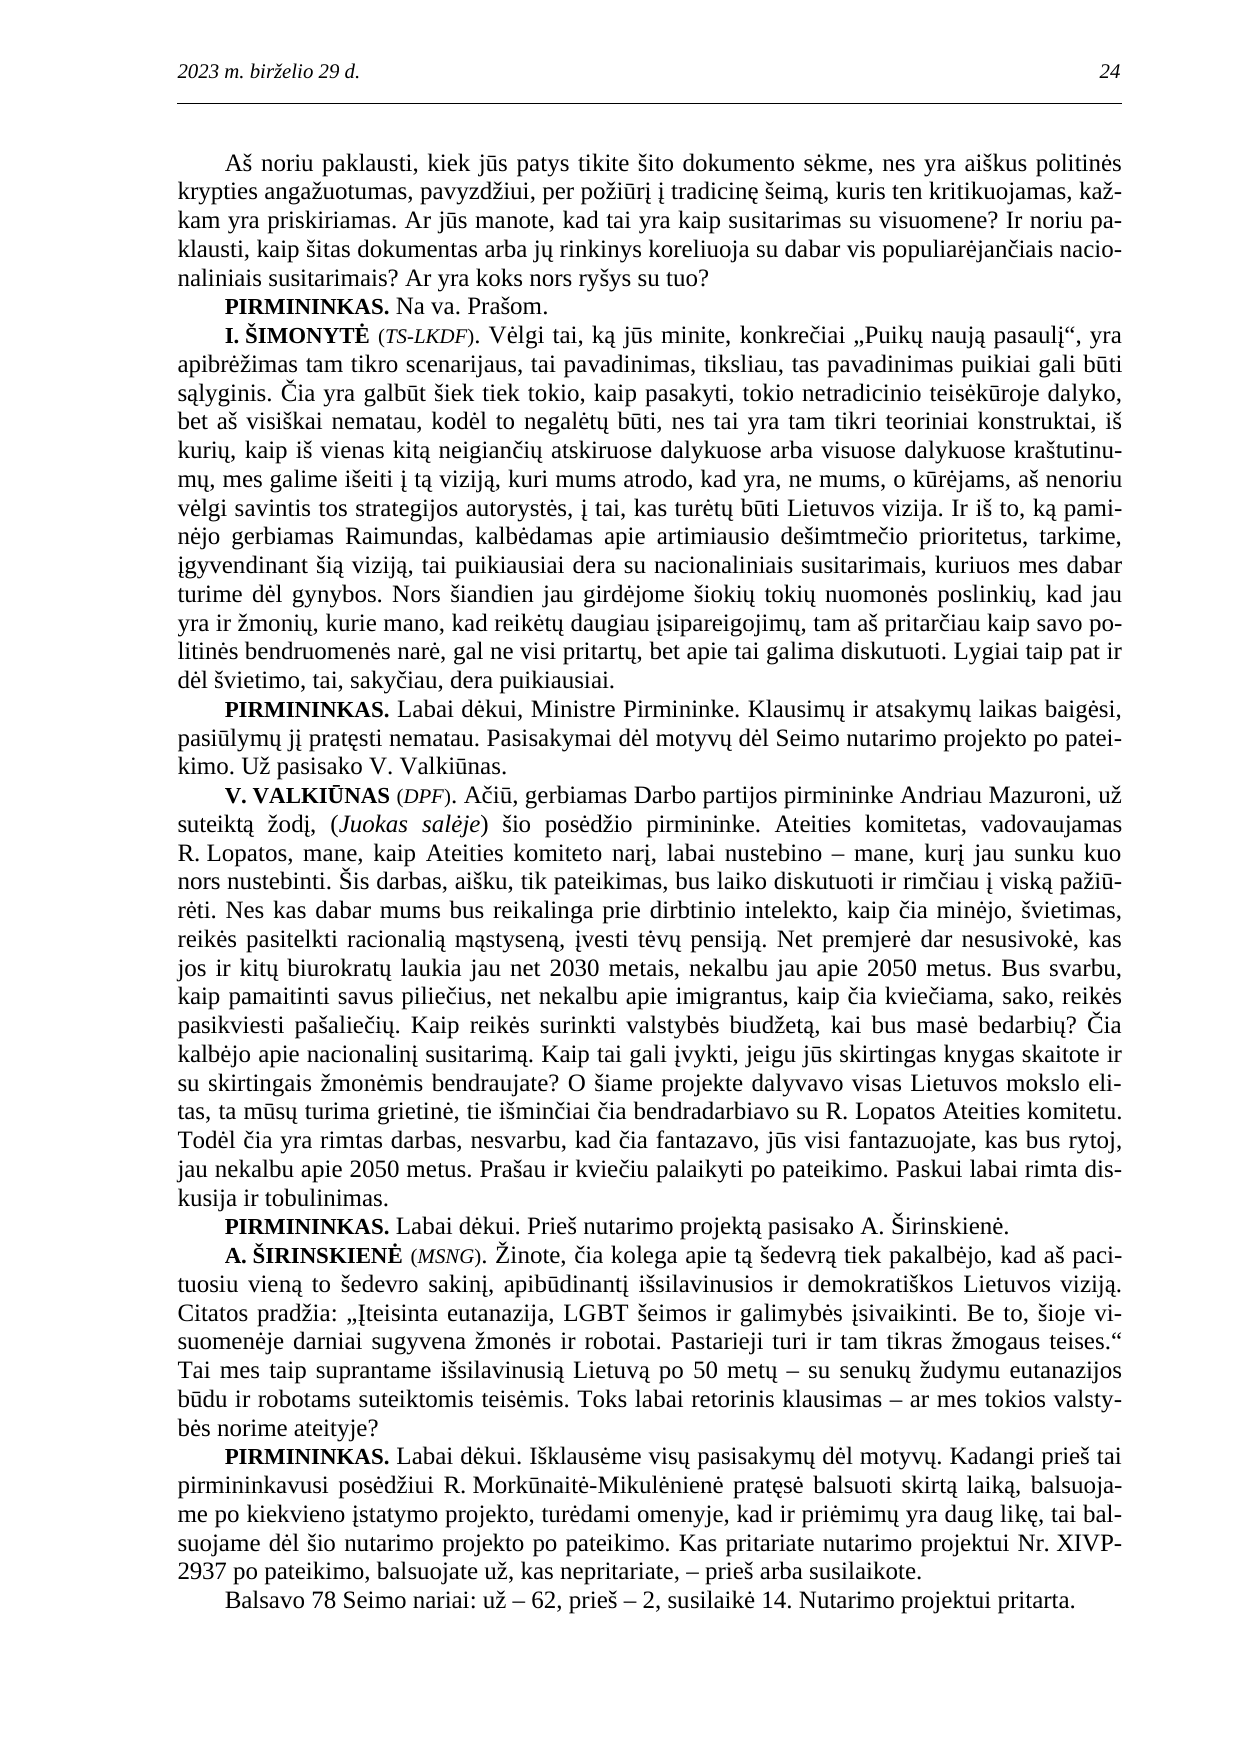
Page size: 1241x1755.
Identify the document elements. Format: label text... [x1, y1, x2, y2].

text PIRMININKAS. La­bai dė­kui. Prieš nu­ta­ri­mo pro­jek­tą pa­si­sa­ko A. Ši­rins­kie­nė. [177, 1211, 1122, 1240]
text PIRMININKAS. Na va. Pra­šom. [177, 291, 1122, 320]
text Bal­sa­vo 78 Sei­mo na­riai: už – 62, prieš – 2, su­si­lai­kė 14. Nu­ta­ri­mo pro­jek­tui pri­tar­ta. [177, 1585, 1122, 1614]
text PIRMININKAS. La­bai dė­kui. Iš­klau­sė­me vi­sų pa­si­sa­ky­mų dėl mo­ty­vų. Ka­dan­gi prieš tai pir­mi­nin­ka­vu­si po­sė­džiui R. Mor­kū­nai­tė-Mi­ku­lė­nie­nė pra­tę­sė bal­suo­ti skir­tą lai­ką, bal­suo­ja­me po kiek­vie­no įsta­ty­mo pro­jek­to, tu­rė­da­mi ome­ny­je, kad ir pri­ėmi­mų yra daug li­kę, tai bal­suo­ja­me dėl šio nu­ta­ri­mo pro­jek­to po pa­tei­ki­mo. Kas pri­ta­ria­te nu­ta­ri­mo pro­jek­tui Nr. XIVP-2937 po pa­tei­ki­mo, bal­suo­ja­te už, kas ne­pri­ta­ria­te, – prieš ar­ba su­si­lai­ko­te. [177, 1441, 1122, 1585]
text PIRMININKAS. La­bai dė­kui, Mi­nist­re Pir­mi­nin­ke. Klau­si­mų ir at­sa­ky­mų lai­kas bai­gė­si, pa­siū­ly­mų jį pra­tęs­ti ne­ma­tau. Pa­si­sa­ky­mai dėl mo­ty­vų dėl Sei­mo nu­ta­ri­mo pro­jek­to po pa­tei­ki­mo. Už pa­si­sa­ko V. Val­kiū­nas. [177, 694, 1122, 780]
text A. ŠIRINSKIENĖ (MSNG). Ži­no­te, čia ko­le­ga apie tą še­dev­rą tiek pa­kal­bė­jo, kad aš pa­ci­tuo­siu vie­ną to še­dev­ro sa­ki­nį, api­bū­di­nan­tį iš­si­la­vi­nu­sios ir de­mo­kra­tiškos Lie­tu­vos vi­zi­ją. Ci­ta­tos pra­džia: „Įtei­sin­ta eu­ta­na­zi­ja, LGBT šei­mos ir ga­li­my­bės įsi­vai­kin­ti. Be to, šio­je vi­suo­me­nė­je dar­niai su­gy­ve­na žmo­nės ir ro­bo­tai. Pas­ta­rie­ji tu­ri ir tam tik­ras žmo­gaus tei­ses.“ Tai mes taip su­pran­ta­me iš­si­la­vi­nu­sią Lie­tu­vą po 50 me­tų – su se­nu­kų žu­dy­mu eu­ta­na­zi­jos bū­du ir ro­bo­tams su­teik­to­mis tei­sė­mis. Toks la­bai re­to­ri­nis klau­si­mas – ar mes to­kios vals­ty­bės no­ri­me at­ei­ty­je? [177, 1240, 1122, 1441]
text V. VALKIŪNAS (DPF). Ačiū, ger­bia­mas Dar­bo par­ti­jos pir­mi­nin­ke An­driau Ma­zu­ro­ni, už su­teik­tą žo­dį, (Juo­kas sa­lė­je) šio po­sė­džio pir­mi­nin­ke. At­ei­ties ko­mi­te­tas, va­do­vau­ja­mas R. Lo­pa­tos, ma­ne, kaip At­ei­ties ko­mi­te­to na­rį, la­bai nu­ste­bi­no – ma­ne, ku­rį jau sun­ku kuo nors nu­ste­bin­ti. Šis dar­bas, aiš­ku, tik pa­tei­ki­mas, bus lai­ko dis­ku­tuo­ti ir rim­čiau į vis­ką pa­žiū­rė­ti. Nes kas da­bar mums bus rei­ka­lin­ga prie dirb­ti­nio in­te­lek­to, kaip čia mi­nė­jo, švie­ti­mas, rei­kės pa­si­telk­ti ra­cio­na­lią mąs­ty­se­ną, įves­ti tė­vų pen­si­ją. Net prem­je­rė dar ne­su­si­vo­kė, kas jos ir ki­tų biu­ro­kratų lau­kia jau net 2030 me­tais, ne­kal­bu jau apie 2050 me­tus. Bus svar­bu, kaip pa­mai­tin­ti sa­vus pi­lie­čius, net ne­kal­bu apie imig­ran­tus, kaip čia kvie­čia­ma, sa­ko, rei­kės pa­si­kvies­ti pa­ša­lie­čių. Kaip rei­kės su­rink­ti vals­ty­bės biu­dže­tą, kai bus ma­sė be­dar­bių? Čia kal­bė­jo apie na­cio­na­li­nį su­si­ta­ri­mą. Kaip tai ga­li įvyk­ti, jei­gu jūs skir­tin­gas kny­gas skai­to­te ir su skir­tin­gais žmo­nė­mis ben­drau­ja­te? O šia­me pro­jek­te da­ly­va­vo vi­sas Lie­tu­vos moks­lo eli­tas, ta mū­sų tu­ri­ma grie­ti­nė, tie iš­min­čiai čia ben­dra­dar­bia­vo su R. Lo­pa­tos At­ei­ties ko­mi­te­tu. To­dėl čia yra rim­tas dar­bas, ne­svar­bu, kad čia fan­ta­za­vo, jūs vi­si fan­ta­zuo­ja­te, kas bus ry­toj, jau ne­kal­bu apie 2050 me­tus. Pra­šau ir kvie­čiu pa­lai­ky­ti po pa­tei­ki­mo. Pas­kui la­bai rim­ta dis­ku­si­ja ir to­bu­li­ni­mas. [177, 780, 1122, 1211]
text Aš no­riu pa­klaus­ti, kiek jūs pa­tys ti­ki­te ši­to do­ku­men­to sėk­me, nes yra aiš­kus po­li­ti­nės kryp­ties an­ga­žuo­tu­mas, pa­vyz­džiui, per po­žiū­rį į tra­di­ci­nę šei­mą, ku­ris ten kri­ti­kuo­ja­mas, kaž­kam yra pri­ski­ria­mas. Ar jūs ma­no­te, kad tai yra kaip su­si­ta­ri­mas su vi­suo­me­ne? Ir no­riu pa­klaus­ti, kaip ši­tas do­ku­men­tas ar­ba jų rin­ki­nys ko­re­liuo­ja su da­bar vis po­pu­lia­rė­jan­čiais na­cio­na­li­niais su­si­ta­ri­mais? Ar yra koks nors ry­šys su tuo? [177, 148, 1122, 291]
text I. ŠIMONYTĖ (TS-LKDF). Vėl­gi tai, ką jūs mi­ni­te, kon­kre­čiai „Pui­kų nau­ją pa­sau­lį“, yra api­brė­ži­mas tam tik­ro sce­na­ri­jaus, tai pa­va­di­ni­mas, tiks­liau, tas pa­va­di­ni­mas pui­kiai ga­li bū­ti są­ly­gi­nis. Čia yra gal­būt šiek tiek to­kio, kaip pa­sa­ky­ti, to­kio ne­tra­di­ci­nio tei­sė­kū­ro­je da­ly­ko, bet aš vi­siš­kai ne­ma­tau, ko­dėl to ne­ga­lė­tų bū­ti, nes tai yra tam tik­ri te­ori­niai kon­struk­tai, iš ku­rių, kaip iš vie­nas ki­tą nei­gian­čių at­ski­ruo­se da­ly­kuo­se ar­ba vi­suo­se da­ly­kuo­se kraš­tu­ti­nu­mų, mes ga­li­me iš­ei­ti į tą vi­zi­ją, ku­ri mums at­ro­do, kad yra, ne mums, o kū­rė­jams, aš ne­no­riu vėl­gi sa­vin­tis tos stra­te­gi­jos au­to­rys­tės, į tai, kas tu­rė­tų bū­ti Lie­tu­vos vi­zi­ja. Ir iš to, ką pa­mi­nė­jo ger­bia­mas Rai­mun­das, kal­bė­da­mas apie ar­ti­miau­sio de­šimt­me­čio pri­ori­te­tus, tar­ki­me, įgy­ven­di­nant šią vi­zi­ją, tai pui­kiau­siai de­ra su na­cio­na­li­niais su­si­ta­ri­mais, ku­riuos mes da­bar tu­ri­me dėl gy­ny­bos. Nors šian­dien jau gir­dė­jo­me šio­kių to­kių nuo­mo­nės po­slin­kių, kad jau yra ir žmo­nių, ku­rie ma­no, kad rei­kė­tų dau­giau įsi­pa­rei­go­ji­mų, tam aš pri­tar­čiau kaip sa­vo po­li­ti­nės ben­druo­me­nės na­rė, gal ne vi­si pri­tar­tų, bet apie tai ga­li­ma dis­ku­tuo­ti. Ly­giai taip pat ir dėl švie­ti­mo, tai, sa­ky­čiau, de­ra pui­kiau­siai. [177, 320, 1122, 694]
